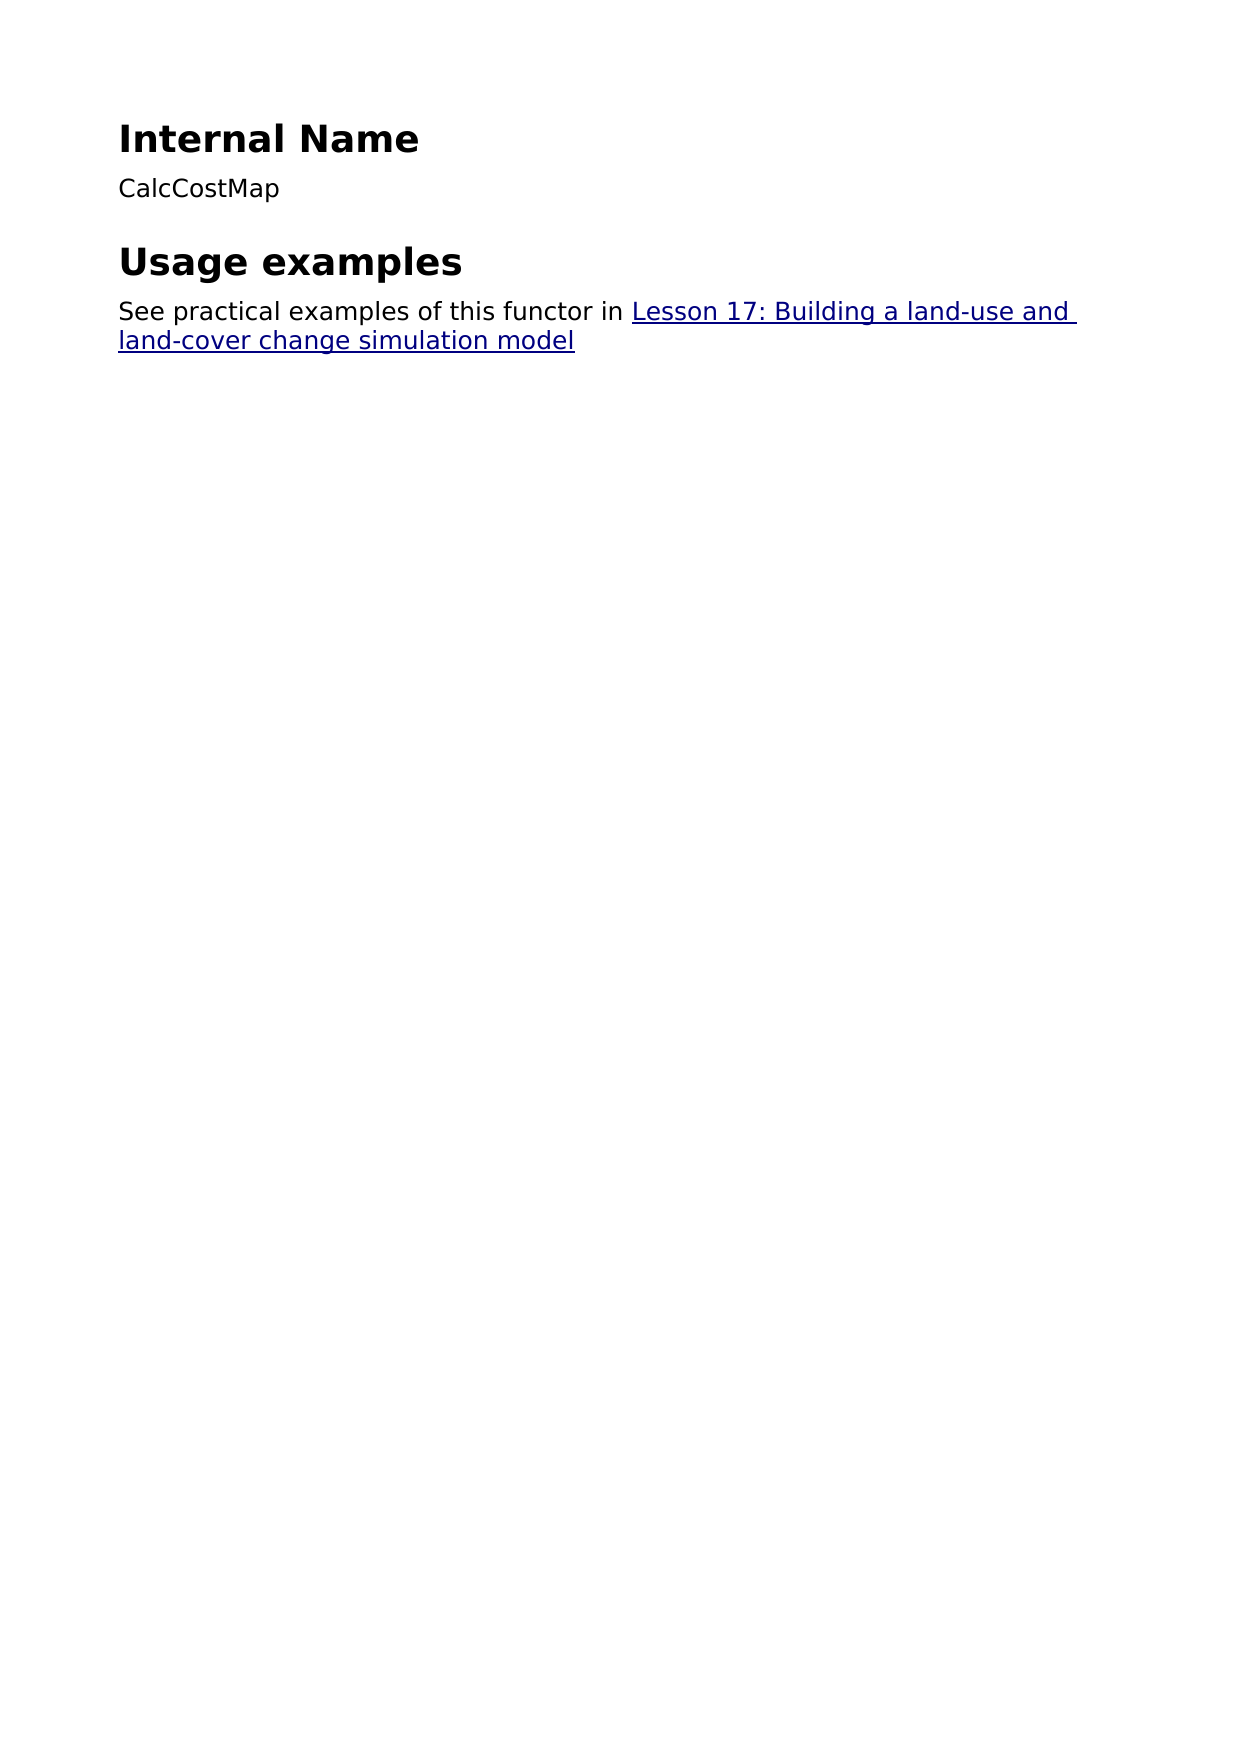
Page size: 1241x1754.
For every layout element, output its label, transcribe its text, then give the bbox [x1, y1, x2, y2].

subtitle Usage examples [118, 241, 1122, 284]
text CalcCostMap [118, 174, 1122, 203]
subtitle Internal Name [118, 118, 1122, 162]
text See practical examples of this functor in Lesson 17: Building a land-use and land-cover change simulation model [118, 297, 1122, 355]
